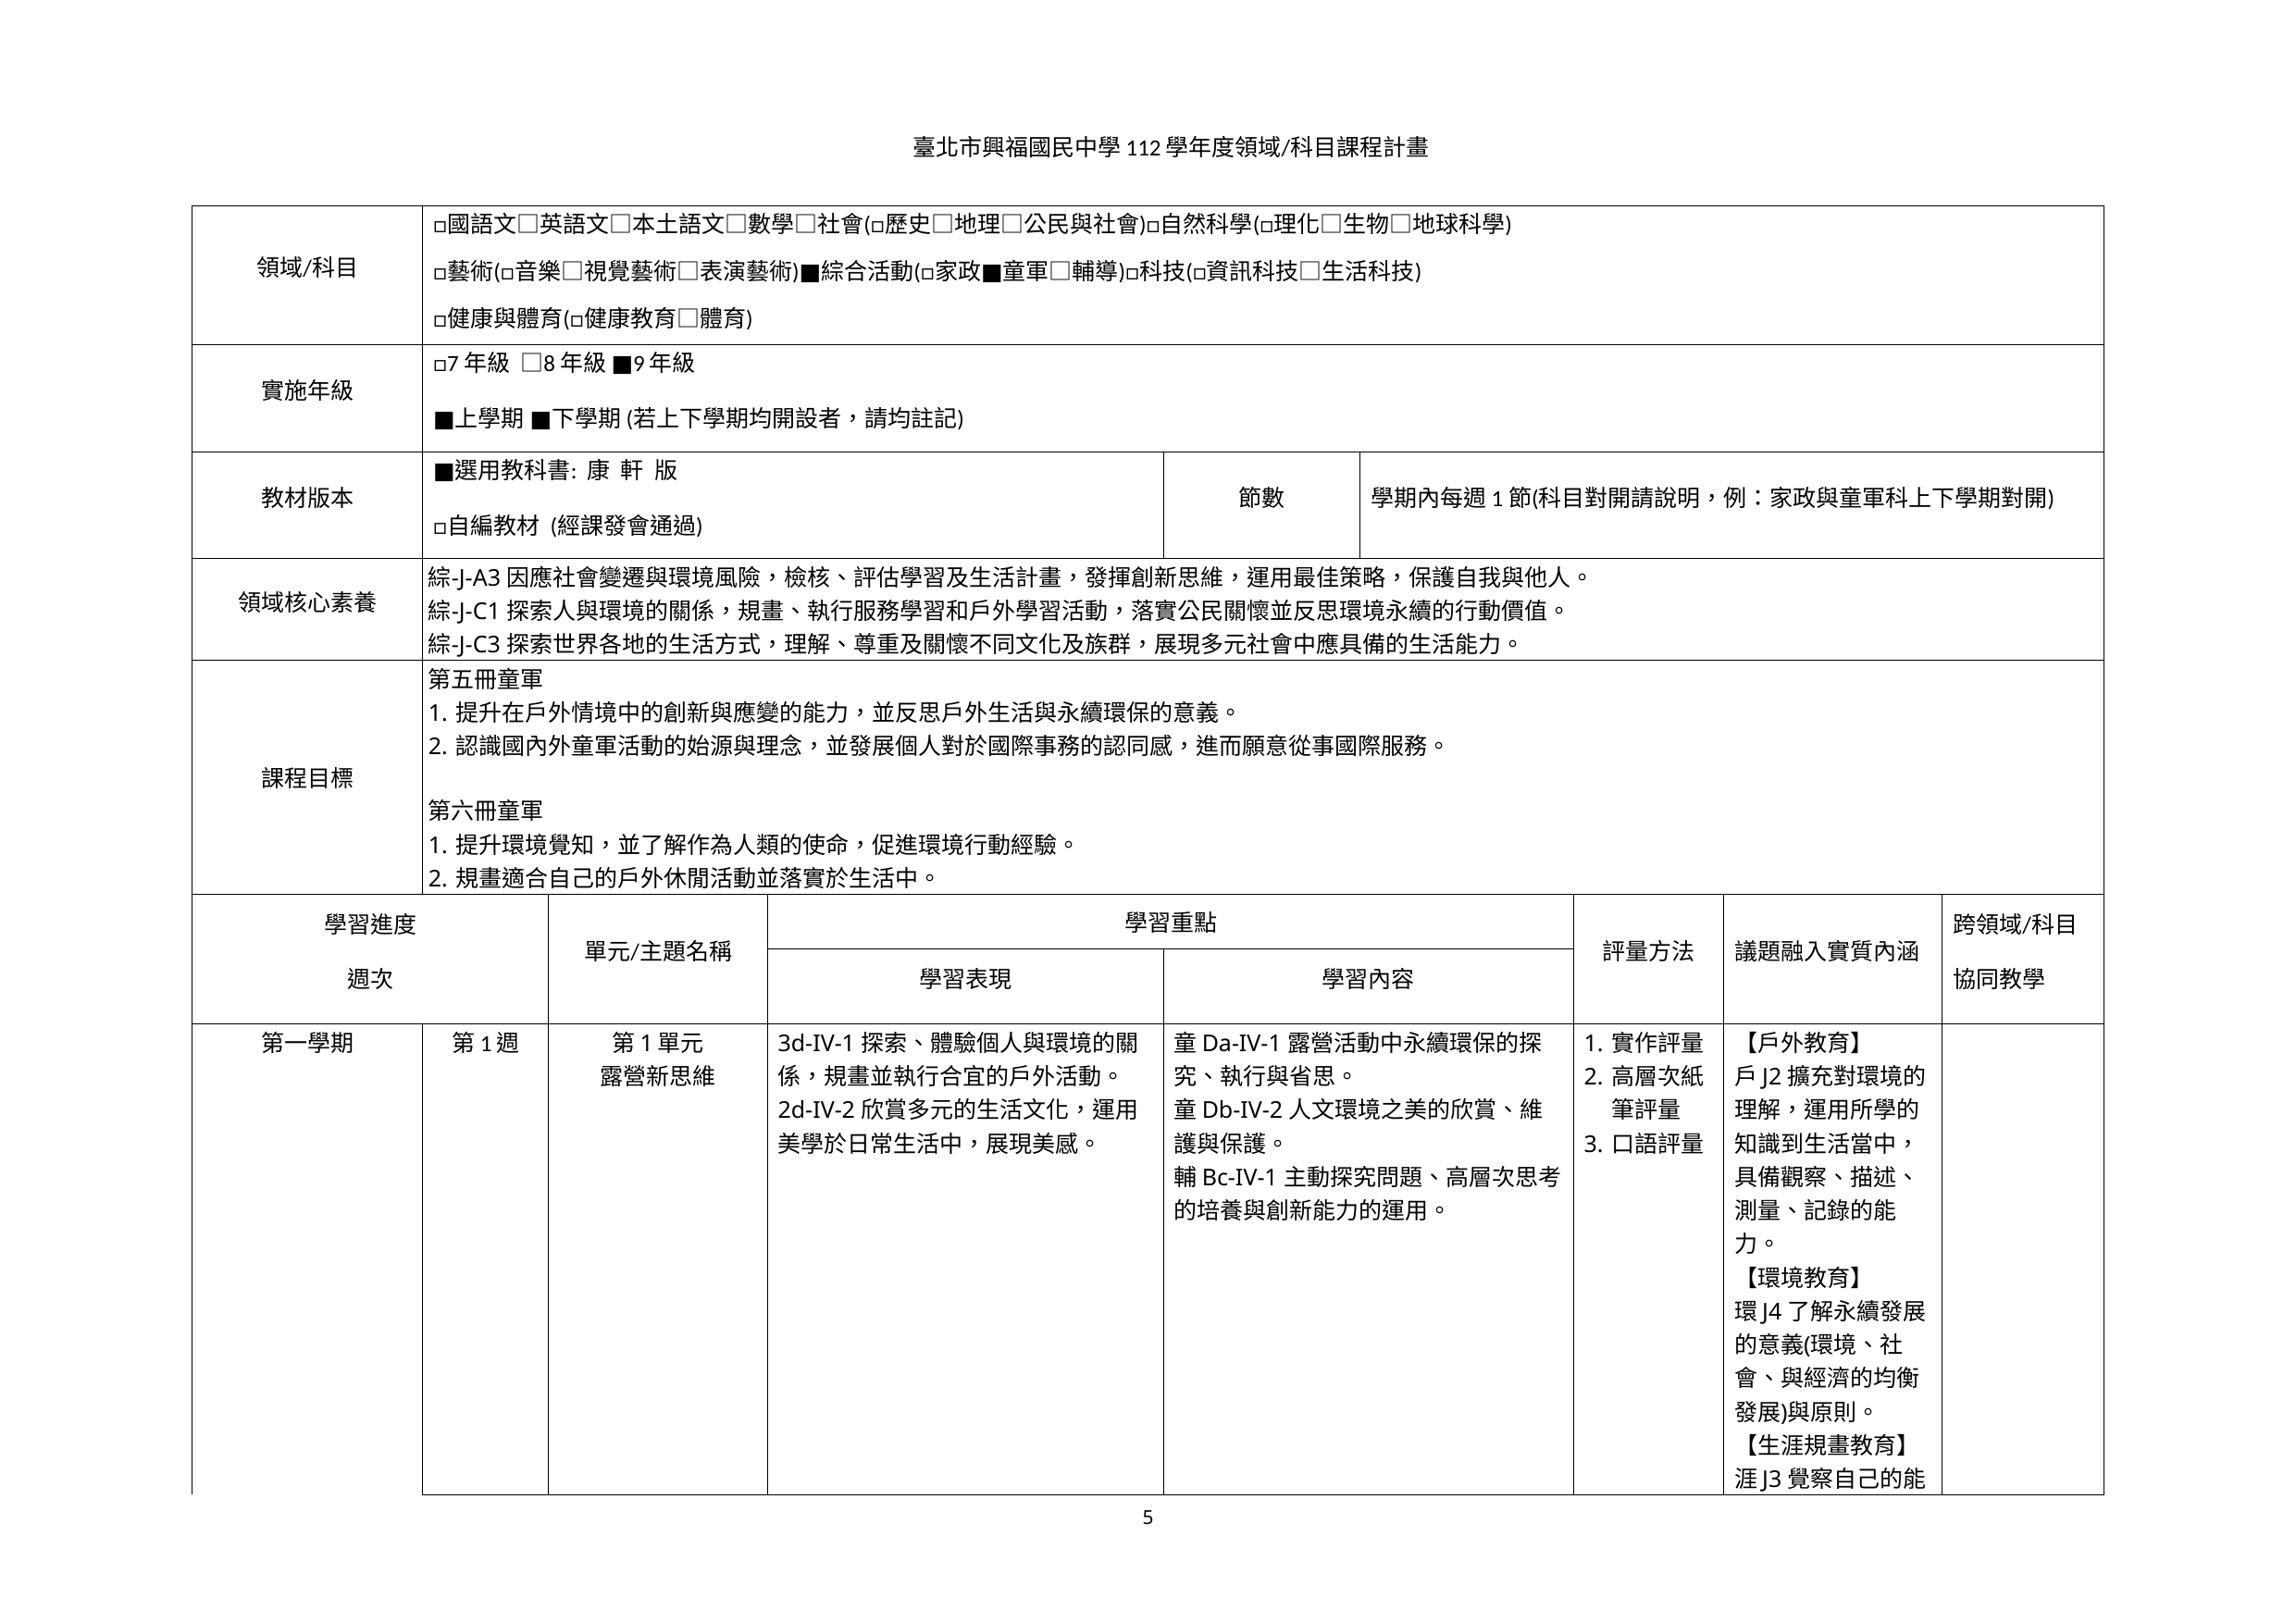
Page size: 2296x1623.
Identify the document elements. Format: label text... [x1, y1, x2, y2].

table_cell 第一學期 [192, 1024, 422, 1494]
table_cell 評量方法 [1574, 895, 1723, 1023]
table_cell 綜-J-A3 因應社會變遷與環境風險，檢核、評估學習及生活計畫，發揮創新思維，運用最佳策略，保護自我與他人。 綜-J-C1 探索人與環境的關係，規畫、執行服務學習和戶外學習活動，落實公民關懷並反思環境永續的行動價值。 綜-J-C3 探索世界各地的生活方式，理解、尊重及關懷不同文化及族群，展現多元社會中應具備的生活能力。 [423, 559, 2104, 660]
table_cell [1942, 1024, 2104, 1494]
table_cell 課程目標 [192, 661, 422, 894]
table_cell 3d-IV-1 探索、體驗個人與環境的關係，規畫並執行合宜的戶外活動。 2d-IV-2 欣賞多元的生活文化，運用美學於日常生活中，展現美感。 [768, 1024, 1163, 1494]
table_cell □7年級 □8年級 ■9年級 ■上學期 ■下學期 (若上下學期均開設者，請均註記) [423, 345, 2104, 451]
table_cell 第1週 [423, 1024, 548, 1494]
text 臺北市興福國民中學112學年度領域/科目課程計畫 [185, 130, 2156, 163]
table_header □國語文□英語文□本土語文□數學□社會(□歷史□地理□公民與社會)□自然科學(□理化□生物□地球科學) □藝術(□音樂□視覺藝術□表演藝術)■綜合活動(□家政■童軍□輔導)□科技(□資訊科技□生活科技) □健康與體育(□健康教育□體育) [423, 206, 2104, 344]
table_cell 第1單元 露營新思維 [549, 1024, 767, 1494]
table_cell ■選用教科書: 康 軒 版 □自編教材 (經課發會通過) [423, 452, 1163, 558]
table_cell 學習重點 [768, 895, 1573, 948]
table_cell 第五冊童軍 提升在戶外情境中的創新與應變的能力，並反思戶外生活與永續環保的意義。 認識國內外童軍活動的始源與理念，並發展個人對於國際事務的認同感，進而願意從事國際服務。 第六冊童軍 提升環境覺知，並了解作為人類的使命，促進環境行動經驗。 規畫適合自己的戶外休閒活動並落實於生活中。 [423, 661, 2104, 894]
table_cell 學習內容 [1164, 949, 1573, 1023]
table_header 領域/科目 [192, 206, 422, 344]
table_cell 童Da-IV-1 露營活動中永續環保的探究、執行與省思。 童Db-IV-2 人文環境之美的欣賞、維護與保護。 輔Bc-IV-1 主動探究問題、高層次思考的培養與創新能力的運用。 [1164, 1024, 1573, 1494]
table_cell 實作評量 高層次紙筆評量 口語評量 [1574, 1024, 1723, 1494]
table_cell 學習表現 [768, 949, 1163, 1023]
table_cell 教材版本 [192, 452, 422, 558]
table_cell 領域核心素養 [192, 559, 422, 660]
table_cell 單元/主題名稱 [549, 895, 767, 1023]
table_cell 跨領域/科目協同教學 [1942, 895, 2104, 1023]
table_cell 【戶外教育】 戶J2 擴充對環境的理解，運用所學的知識到生活當中，具備觀察、描述、測量、記錄的能力。 【環境教育】 環J4 了解永續發展的意義(環境、社會、與經濟的均衡發展)與原則。 【生涯規畫教育】 涯J3 覺察自己的能 [1724, 1024, 1942, 1494]
table_cell 實施年級 [192, 345, 422, 451]
table_cell 議題融入實質內涵 [1724, 895, 1942, 1023]
table_cell 學習進度 週次 [192, 895, 548, 1023]
table_cell 節數 [1164, 452, 1359, 558]
table_cell 學期內每週 1 節(科目對開請說明，例：家政與童軍科上下學期對開) [1360, 452, 2104, 558]
